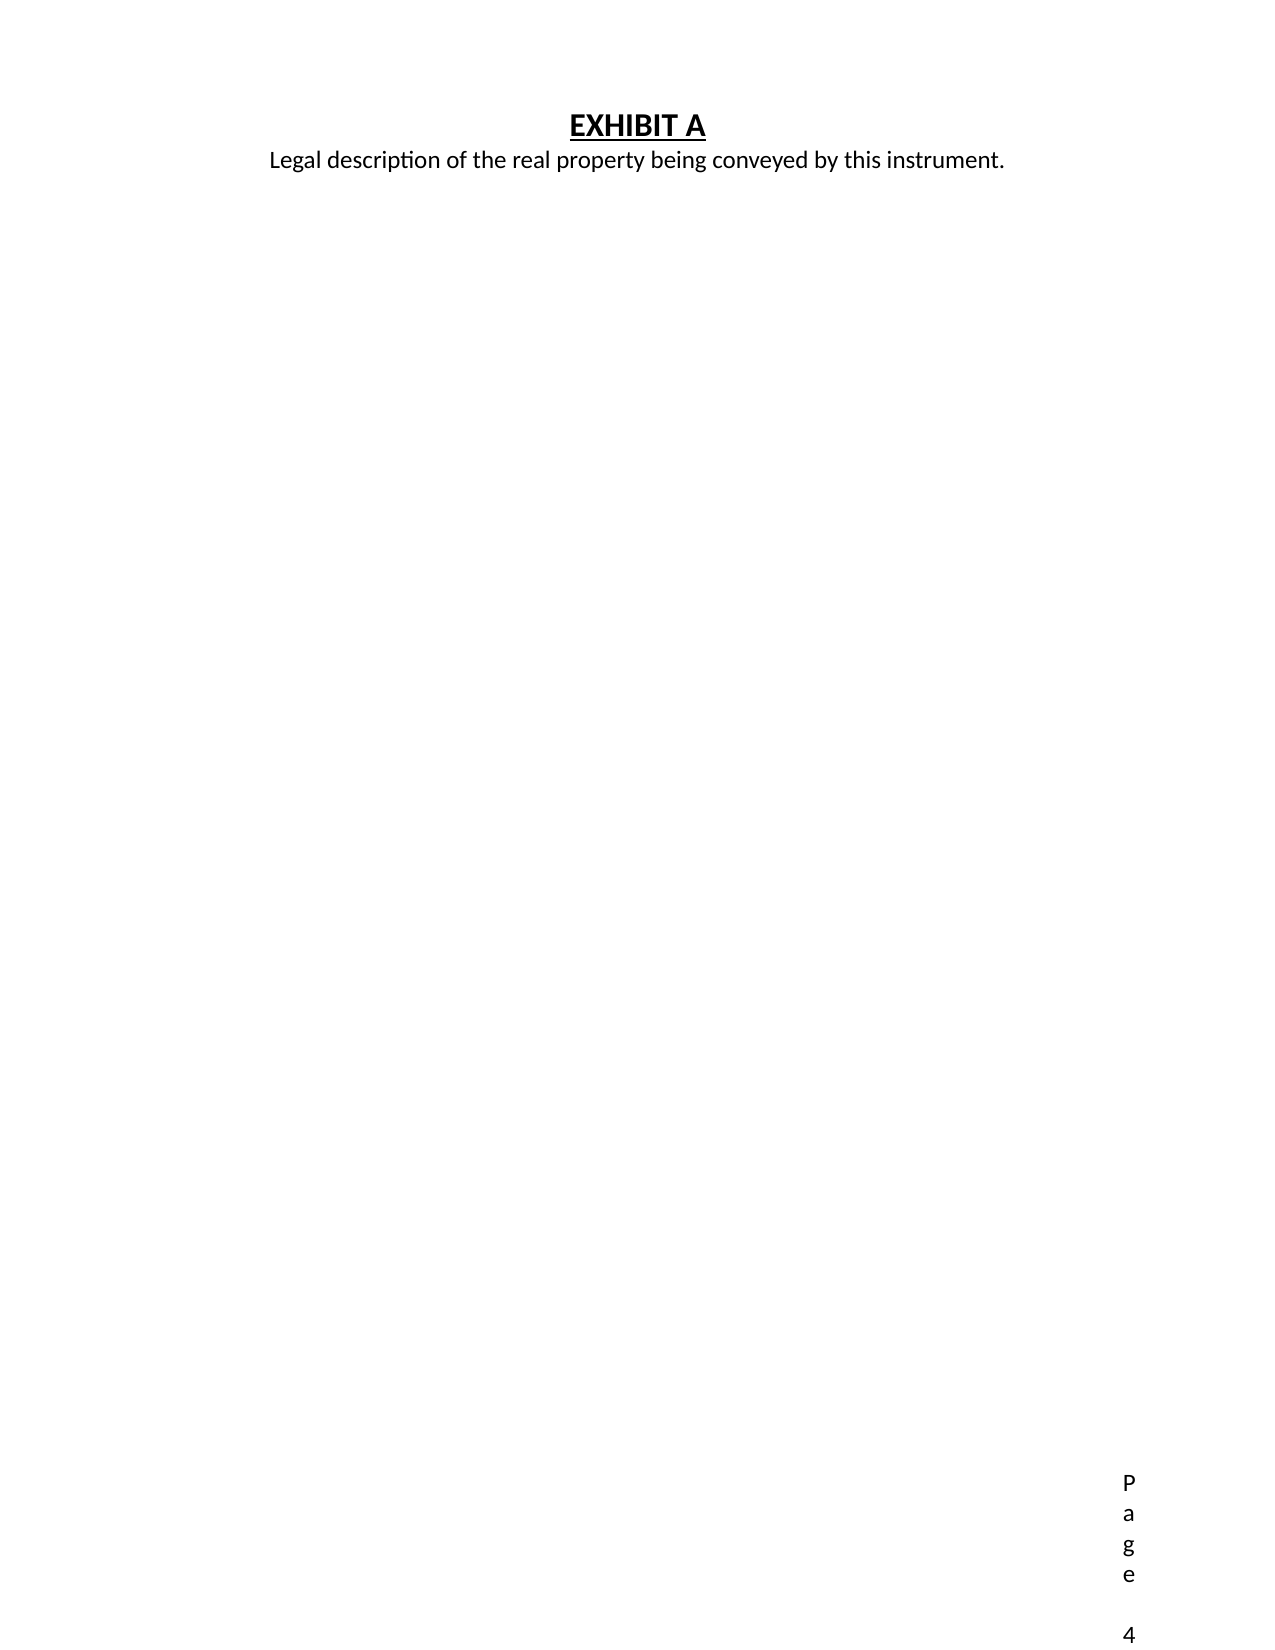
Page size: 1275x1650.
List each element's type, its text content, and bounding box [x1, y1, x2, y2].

text EXHIBIT A [150, 104, 1125, 144]
text Legal description of the real property being conveyed by this instrument. [150, 144, 1125, 175]
